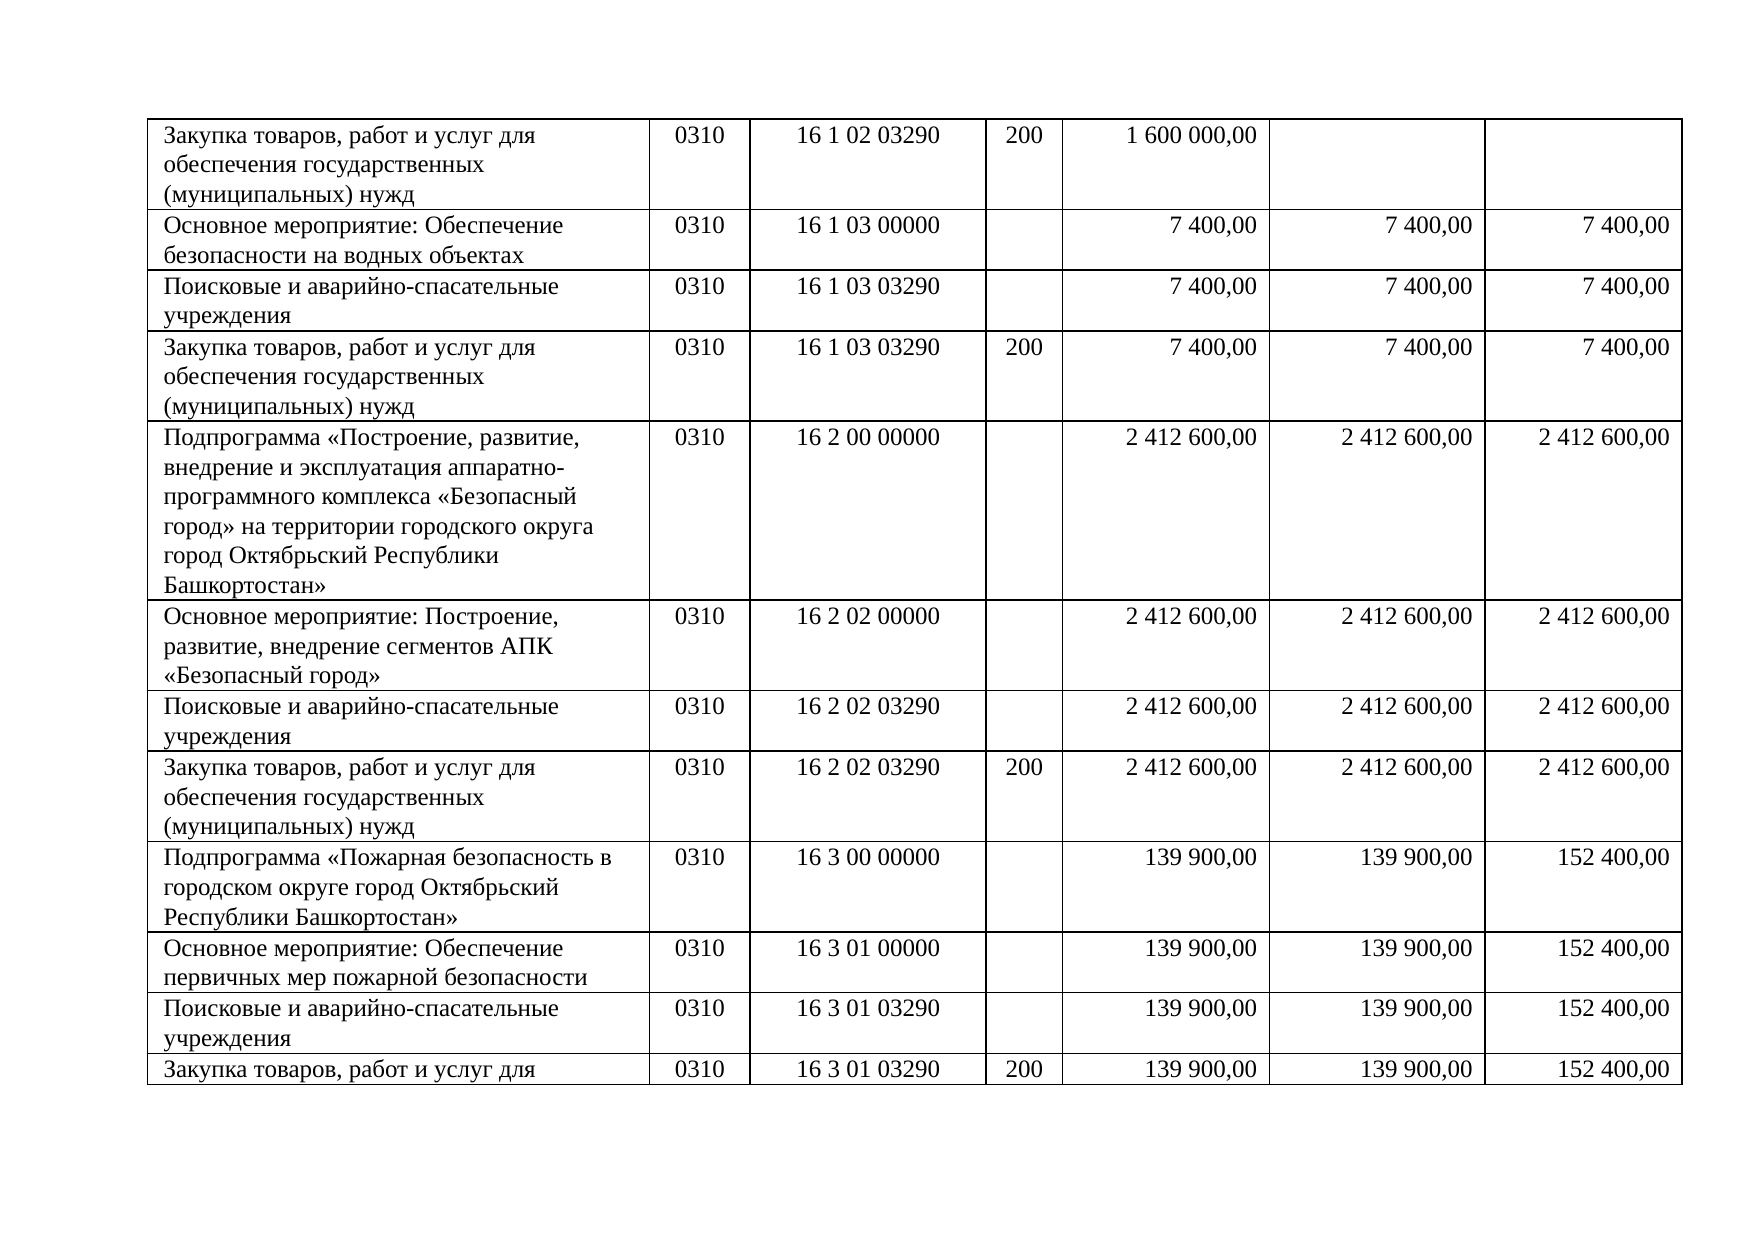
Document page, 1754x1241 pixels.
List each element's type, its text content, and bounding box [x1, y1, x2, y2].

table_cell 139 900,00 [1270, 1054, 1484, 1083]
table_cell 2 412 600,00 [1063, 422, 1269, 599]
table_cell 200 [987, 332, 1062, 420]
table_cell 16 3 00 00000 [751, 842, 985, 931]
table_cell 152 400,00 [1486, 933, 1681, 992]
table_cell 16 2 02 03290 [751, 752, 985, 841]
table_cell Поисковые и аварийно-спасательные учреждения [148, 691, 649, 750]
table_cell 7 400,00 [1486, 332, 1681, 420]
table_cell 16 1 03 00000 [751, 210, 985, 269]
table_cell 16 3 01 03290 [751, 1054, 985, 1083]
table_cell [987, 422, 1062, 599]
table_cell 2 412 600,00 [1063, 601, 1269, 689]
table_cell 2 412 600,00 [1486, 601, 1681, 689]
table_cell 16 1 03 03290 [751, 332, 985, 420]
table_cell 0310 [650, 1054, 749, 1083]
table_cell 2 412 600,00 [1270, 601, 1484, 689]
table_cell Поисковые и аварийно-спасательные учреждения [148, 271, 649, 330]
table_cell 139 900,00 [1063, 933, 1269, 992]
table_cell Основное мероприятие: Обеспечение первичных мер пожарной безопасности [148, 933, 649, 992]
table_cell [1486, 120, 1681, 208]
table_cell 0310 [650, 691, 749, 750]
table_cell [987, 271, 1062, 330]
table_cell 152 400,00 [1486, 842, 1681, 931]
table_cell 16 2 02 00000 [751, 601, 985, 689]
table_cell 1 600 000,00 [1063, 120, 1269, 208]
table_cell 0310 [650, 120, 749, 208]
table_cell 2 412 600,00 [1063, 691, 1269, 750]
table_cell 0310 [650, 993, 749, 1052]
table_cell 16 1 02 03290 [751, 120, 985, 208]
table_cell 7 400,00 [1270, 332, 1484, 420]
table_cell 139 900,00 [1063, 842, 1269, 931]
table_cell 16 2 00 00000 [751, 422, 985, 599]
table_cell 2 412 600,00 [1486, 691, 1681, 750]
table_cell Закупка товаров, работ и услуг для обеспечения государственных (муниципальных) нужд [148, 120, 649, 208]
table_cell 0310 [650, 933, 749, 992]
table_cell 2 412 600,00 [1063, 752, 1269, 841]
table_cell 139 900,00 [1063, 1054, 1269, 1083]
table_cell 200 [987, 752, 1062, 841]
table_cell [987, 601, 1062, 689]
table_cell Основное мероприятие: Обеспечение безопасности на водных объектах [148, 210, 649, 269]
table_cell 0310 [650, 210, 749, 269]
table_cell 2 412 600,00 [1270, 422, 1484, 599]
table_cell 0310 [650, 332, 749, 420]
table_cell 7 400,00 [1270, 271, 1484, 330]
table_cell 7 400,00 [1063, 332, 1269, 420]
table_cell 152 400,00 [1486, 1054, 1681, 1083]
table_cell 2 412 600,00 [1270, 691, 1484, 750]
table_cell 139 900,00 [1270, 842, 1484, 931]
table_cell 16 1 03 03290 [751, 271, 985, 330]
table_cell 152 400,00 [1486, 993, 1681, 1052]
table_cell [987, 933, 1062, 992]
table_cell [987, 210, 1062, 269]
table_cell Закупка товаров, работ и услуг для обеспечения государственных (муниципальных) нужд [148, 332, 649, 420]
table_cell Поисковые и аварийно-спасательные учреждения [148, 993, 649, 1052]
table_cell Закупка товаров, работ и услуг для [148, 1054, 649, 1083]
table_cell 0310 [650, 842, 749, 931]
table_cell [1270, 120, 1484, 208]
table_cell 2 412 600,00 [1270, 752, 1484, 841]
table_cell 200 [987, 120, 1062, 208]
table_cell 2 412 600,00 [1486, 422, 1681, 599]
table_cell 0310 [650, 752, 749, 841]
table_cell 16 3 01 03290 [751, 993, 985, 1052]
table_cell 200 [987, 1054, 1062, 1083]
table_cell 139 900,00 [1063, 993, 1269, 1052]
table_cell 7 400,00 [1063, 210, 1269, 269]
table_cell [987, 842, 1062, 931]
table_cell [987, 993, 1062, 1052]
table_cell 139 900,00 [1270, 933, 1484, 992]
table_cell 0310 [650, 271, 749, 330]
table_cell 7 400,00 [1270, 210, 1484, 269]
table_cell 139 900,00 [1270, 993, 1484, 1052]
table_cell 0310 [650, 422, 749, 599]
table_cell Закупка товаров, работ и услуг для обеспечения государственных (муниципальных) нужд [148, 752, 649, 841]
table_cell 16 2 02 03290 [751, 691, 985, 750]
table_cell 7 400,00 [1063, 271, 1269, 330]
table_cell 2 412 600,00 [1486, 752, 1681, 841]
table_cell 0310 [650, 601, 749, 689]
table_cell Подпрограмма «Пожарная безопасность в городском округе город Октябрьский Республики Башкортостан» [148, 842, 649, 931]
table_cell 7 400,00 [1486, 271, 1681, 330]
table_cell Основное мероприятие: Построение, развитие, внедрение сегментов АПК «Безопасный город» [148, 601, 649, 689]
table_cell 16 3 01 00000 [751, 933, 985, 992]
table_cell [987, 691, 1062, 750]
table_cell 7 400,00 [1486, 210, 1681, 269]
table_cell Подпрограмма «Построение, развитие, внедрение и эксплуатация аппаратно-программного комплекса «Безопасный город» на территории городского округа город Октябрьский Республики Башкортостан» [148, 422, 649, 599]
